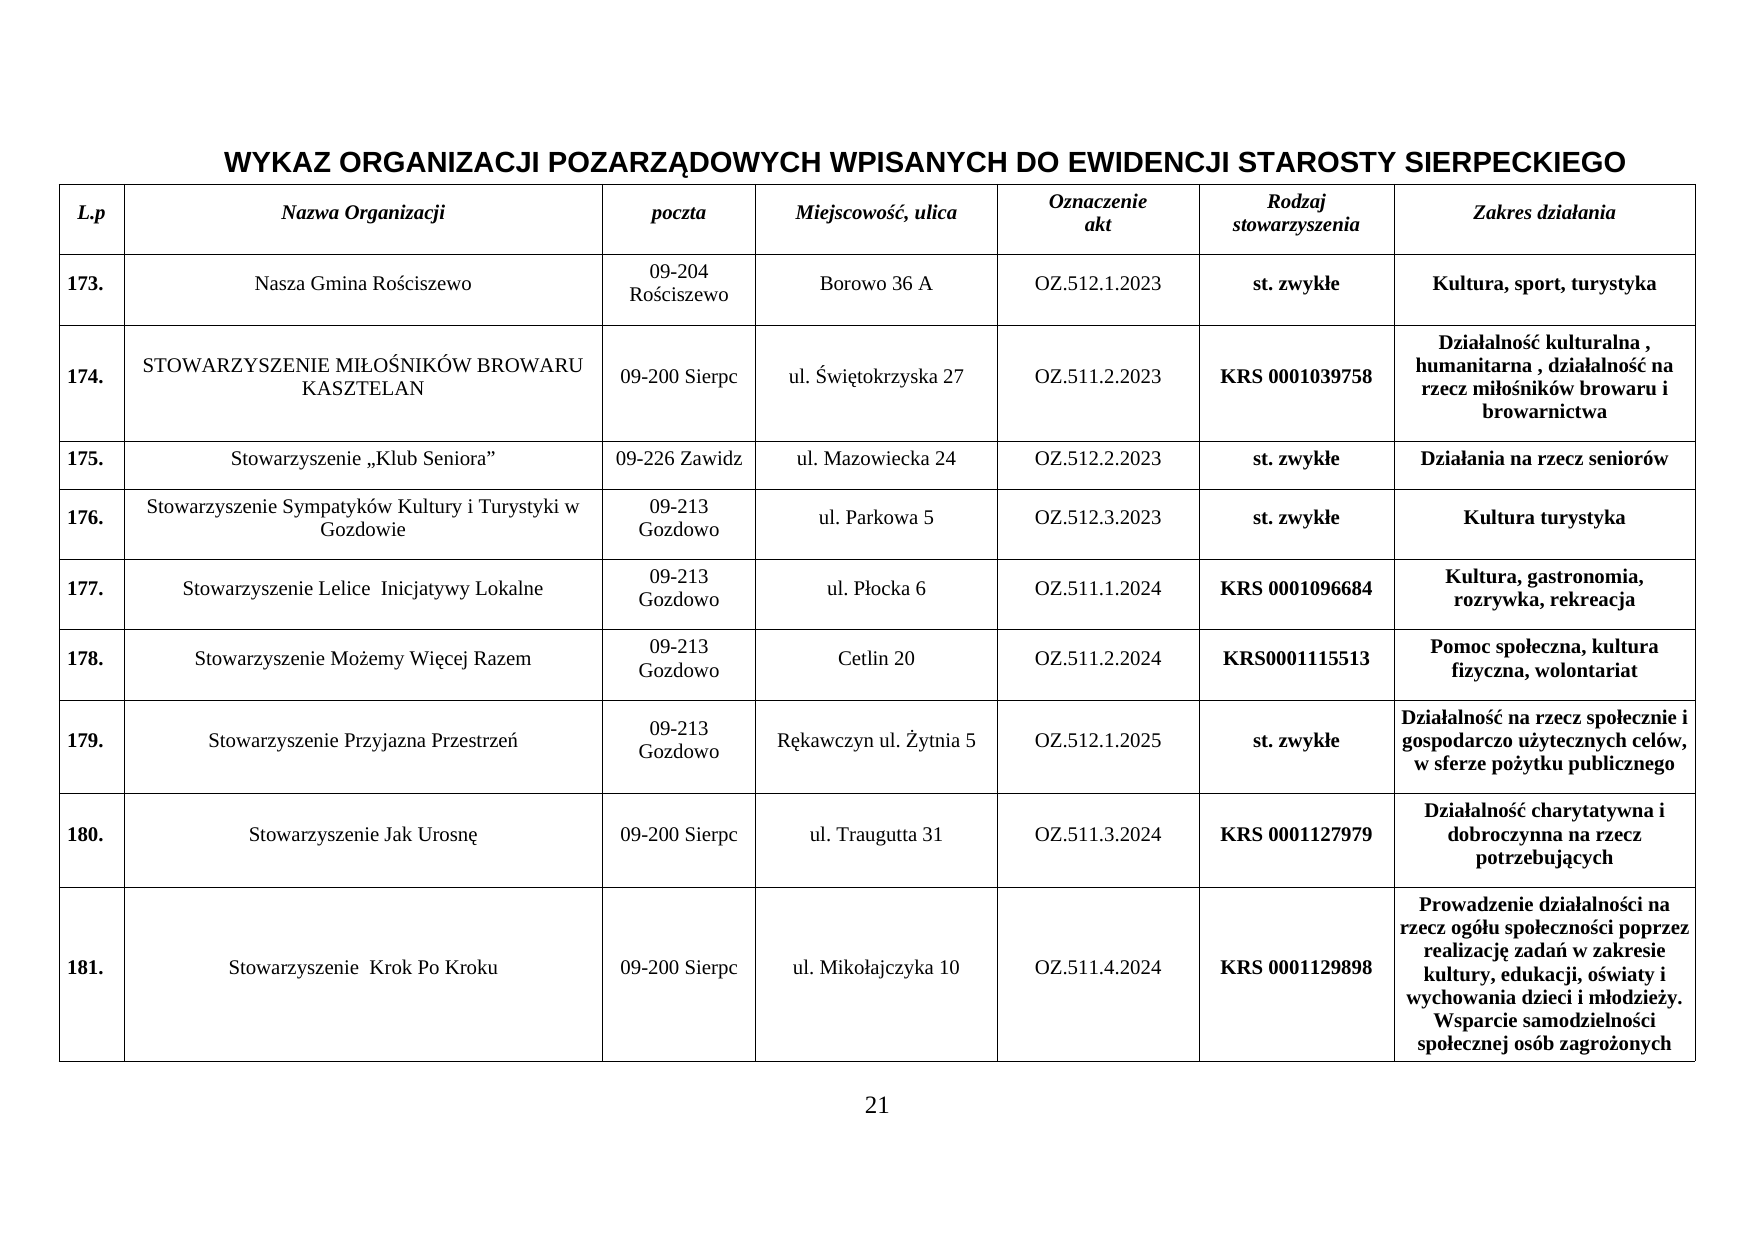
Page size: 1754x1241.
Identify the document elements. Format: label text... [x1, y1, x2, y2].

table_cell [60, 255, 124, 324]
table_cell 09-213 Gozdowo [603, 630, 755, 700]
table_cell OZ.511.1.2024 [998, 560, 1199, 629]
table_cell Stowarzyszenie Jak Urosnę [125, 794, 602, 887]
table_cell ul. Mikołajczyka 10 [756, 888, 997, 1061]
table_cell [60, 560, 124, 629]
table_cell 09-213 Gozdowo [603, 560, 755, 629]
table_cell Kultura, sport, turystyka [1395, 255, 1695, 324]
table_cell OZ.511.4.2024 [998, 888, 1199, 1061]
table_header L.p [60, 185, 124, 254]
table_cell [60, 630, 124, 700]
table_cell ul. Mazowiecka 24 [756, 442, 997, 488]
table_cell ul. Świętokrzyska 27 [756, 326, 997, 441]
table_cell ul. Traugutta 31 [756, 794, 997, 887]
table_cell [60, 490, 124, 559]
table_cell Kultura, gastronomia, rozrywka, rekreacja [1395, 560, 1695, 629]
table_header Nazwa Organizacji [125, 185, 602, 254]
table_cell [60, 701, 124, 793]
table_header Miejscowość, ulica [756, 185, 997, 254]
table_cell Działania na rzecz seniorów [1395, 442, 1695, 488]
table_cell Nasza Gmina Rościszewo [125, 255, 602, 324]
table_cell Stowarzyszenie Możemy Więcej Razem [125, 630, 602, 700]
table_cell [60, 326, 124, 441]
table_cell OZ.512.1.2023 [998, 255, 1199, 324]
table_cell st. zwykłe [1200, 490, 1394, 559]
table_cell 09-200 Sierpc [603, 888, 755, 1061]
table_header Oznaczenie akt [998, 185, 1199, 254]
table_cell Kultura turystyka [1395, 490, 1695, 559]
table_cell [60, 888, 124, 1061]
table_cell KRS 0001127979 [1200, 794, 1394, 887]
table_header poczta [603, 185, 755, 254]
table_cell 09-213 Gozdowo [603, 701, 755, 793]
table_cell st. zwykłe [1200, 255, 1394, 324]
table_cell Pomoc społeczna, kultura fizyczna, wolontariat [1395, 630, 1695, 700]
table_cell ul. Płocka 6 [756, 560, 997, 629]
table_cell Cetlin 20 [756, 630, 997, 700]
table_cell Borowo 36 A [756, 255, 997, 324]
table_cell [60, 442, 124, 488]
table_cell OZ.511.3.2024 [998, 794, 1199, 887]
table_cell Działalność na rzecz społecznie i gospodarczo użytecznych celów, w sferze pożytku publicznego [1395, 701, 1695, 793]
table_cell Stowarzyszenie Sympatyków Kultury i Turystyki w Gozdowie [125, 490, 602, 559]
table_cell 09-200 Sierpc [603, 794, 755, 887]
table_cell OZ.511.2.2023 [998, 326, 1199, 441]
table_cell st. zwykłe [1200, 442, 1394, 488]
table_cell OZ.512.3.2023 [998, 490, 1199, 559]
table_cell 09-204 Rościszewo [603, 255, 755, 324]
table_cell Działalność kulturalna , humanitarna , działalność na rzecz miłośników browaru i browarnictwa [1395, 326, 1695, 441]
table_cell 09-200 Sierpc [603, 326, 755, 441]
table_cell OZ.511.2.2024 [998, 630, 1199, 700]
table_cell OZ.512.1.2025 [998, 701, 1199, 793]
table_cell st. zwykłe [1200, 701, 1394, 793]
table_cell Rękawczyn ul. Żytnia 5 [756, 701, 997, 793]
table_cell KRS0001115513 [1200, 630, 1394, 700]
table_cell Stowarzyszenie Przyjazna Przestrzeń [125, 701, 602, 793]
table_header Rodzaj stowarzyszenia [1200, 185, 1394, 254]
table_cell Prowadzenie działalności na rzecz ogółu społeczności poprzez realizację zadań w zakresie kultury, edukacji, oświaty i wychowania dzieci i młodzieży. Wsparcie samodzielności społecznej osób zagrożonych [1395, 888, 1695, 1061]
table_cell OZ.512.2.2023 [998, 442, 1199, 488]
table_cell Działalność charytatywna i dobroczynna na rzecz potrzebujących [1395, 794, 1695, 887]
table_header Zakres działania [1395, 185, 1695, 254]
table_cell 09-226 Zawidz [603, 442, 755, 488]
table_cell KRS 0001096684 [1200, 560, 1394, 629]
table_cell STOWARZYSZENIE MIŁOŚNIKÓW BROWARU KASZTELAN [125, 326, 602, 441]
table_cell ul. Parkowa 5 [756, 490, 997, 559]
table_cell Stowarzyszenie Lelice Inicjatywy Lokalne [125, 560, 602, 629]
table_cell KRS 0001039758 [1200, 326, 1394, 441]
table_cell Stowarzyszenie „Klub Seniora” [125, 442, 602, 488]
table_cell 09-213 Gozdowo [603, 490, 755, 559]
table_cell KRS 0001129898 [1200, 888, 1394, 1061]
table_cell [60, 794, 124, 887]
table_cell Stowarzyszenie Krok Po Kroku [125, 888, 602, 1061]
